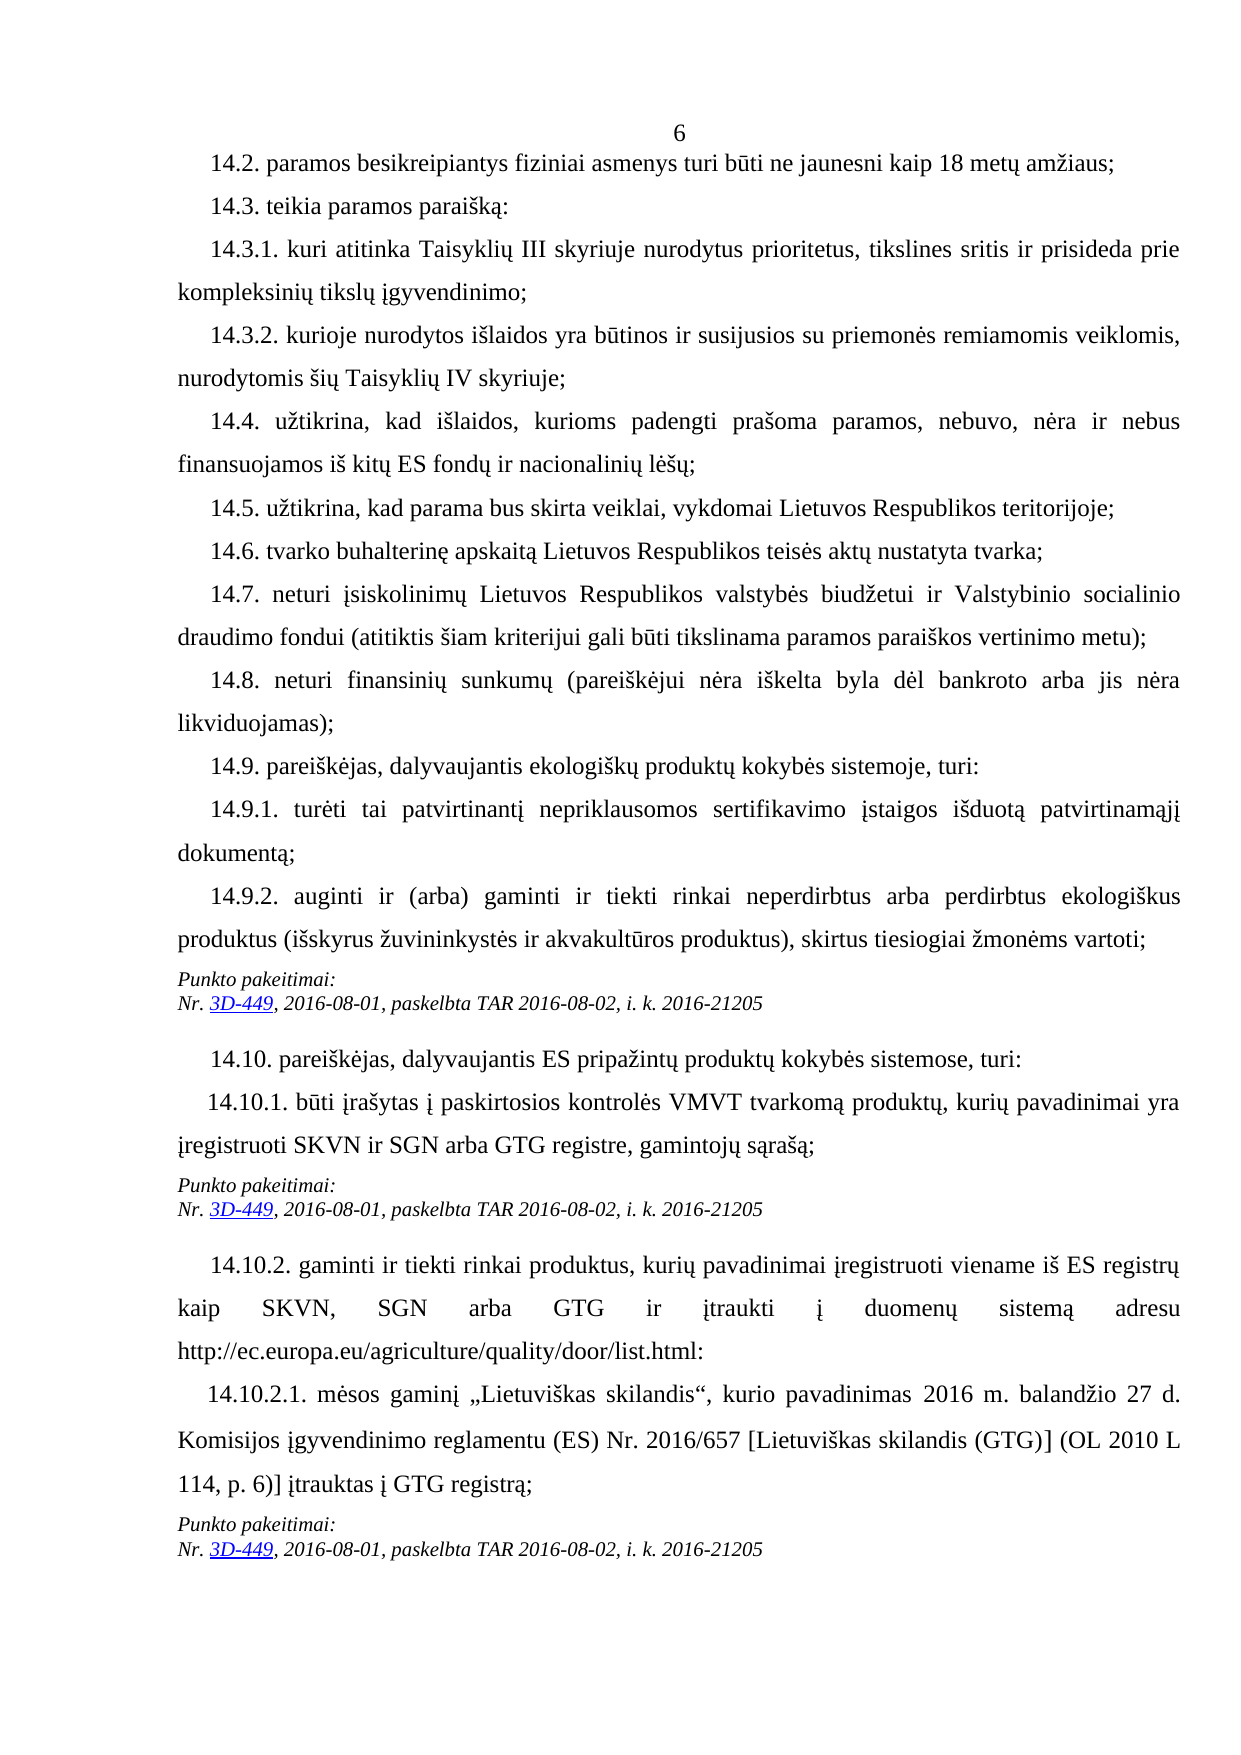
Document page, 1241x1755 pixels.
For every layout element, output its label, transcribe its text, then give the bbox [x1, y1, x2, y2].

text 14.10.1. būti įrašytas į paskirtosios kontrolės VMVT tvarkomą produktų, kurių pavadinimai yra įregistruoti SKVN ir SGN arba GTG registre, gamintojų sąrašą; [177, 1087, 1181, 1159]
text 14.10. pareiškėjas, dalyvaujantis ES pripažintų produktų kokybės sistemose, turi: [177, 1044, 1181, 1073]
text 14.9.2. auginti ir (arba) gaminti ir tiekti rinkai neperdirbtus arba perdirbtus ekologiškus produktus (išskyrus žuvininkystės ir akvakultūros produktus), skirtus tiesiogiai žmonėms vartoti; [177, 881, 1181, 953]
text Punkto pakeitimai: [177, 967, 1181, 991]
text 14.3. teikia paramos paraišką: [177, 191, 1181, 219]
text 14.3.1. kuri atitinka Taisyklių III skyriuje nurodytus prioritetus, tikslines sritis ir prisideda prie kompleksinių tikslų įgyvendinimo; [177, 234, 1181, 306]
text 14.10.2.1. mėsos gaminį „Lietuviškas skilandis“, kurio pavadinimas 2016 m. balandžio 27 d. Komisijos įgyvendinimo reglamentu (ES) Nr. 2016/657 [Lietuviškas skilandis (GTG)] (OL 2010 L 114, p. 6)] įtrauktas į GTG registrą; [177, 1379, 1181, 1498]
text 14.7. neturi įsiskolinimų Lietuvos Respublikos valstybės biudžetui ir Valstybinio socialinio draudimo fondui (atitiktis šiam kriterijui gali būti tikslinama paramos paraiškos vertinimo metu); [177, 579, 1181, 651]
text 14.3.2. kurioje nurodytos išlaidos yra būtinos ir susijusios su priemonės remiamomis veiklomis, nurodytomis šių Taisyklių IV skyriuje; [177, 320, 1181, 392]
text 14.10.2. gaminti ir tiekti rinkai produktus, kurių pavadinimai įregistruoti viename iš ES registrų kaip SKVN, SGN arba GTG ir įtraukti į duomenų sistemą adresu http://ec.europa.eu/agriculture/quality/door/list.html: [177, 1250, 1181, 1365]
text 14.8. neturi finansinių sunkumų (pareiškėjui nėra iškelta byla dėl bankroto arba jis nėra likviduojamas); [177, 665, 1181, 737]
text Nr. 3D-449, 2016-08-01, paskelbta TAR 2016-08-02, i. k. 2016-21205 [177, 991, 1181, 1015]
text 14.9. pareiškėjas, dalyvaujantis ekologiškų produktų kokybės sistemoje, turi: [177, 751, 1181, 780]
text Punkto pakeitimai: [177, 1173, 1181, 1197]
text 14.5. užtikrina, kad parama bus skirta veiklai, vykdomai Lietuvos Respublikos teritorijoje; [177, 493, 1181, 521]
text 14.2. paramos besikreipiantys fiziniai asmenys turi būti ne jaunesni kaip 18 metų amžiaus; [177, 148, 1181, 176]
text 14.9.1. turėti tai patvirtinantį nepriklausomos sertifikavimo įstaigos išduotą patvirtinamąjį dokumentą; [177, 794, 1181, 866]
text Punkto pakeitimai: [177, 1512, 1181, 1536]
text Nr. 3D-449, 2016-08-01, paskelbta TAR 2016-08-02, i. k. 2016-21205 [177, 1197, 1181, 1221]
text 14.6. tvarko buhalterinę apskaitą Lietuvos Respublikos teisės aktų nustatyta tvarka; [177, 536, 1181, 564]
text 14.4. užtikrina, kad išlaidos, kurioms padengti prašoma paramos, nebuvo, nėra ir nebus finansuojamos iš kitų ES fondų ir nacionalinių lėšų; [177, 406, 1181, 478]
text Nr. 3D-449, 2016-08-01, paskelbta TAR 2016-08-02, i. k. 2016-21205 [177, 1536, 1181, 1561]
